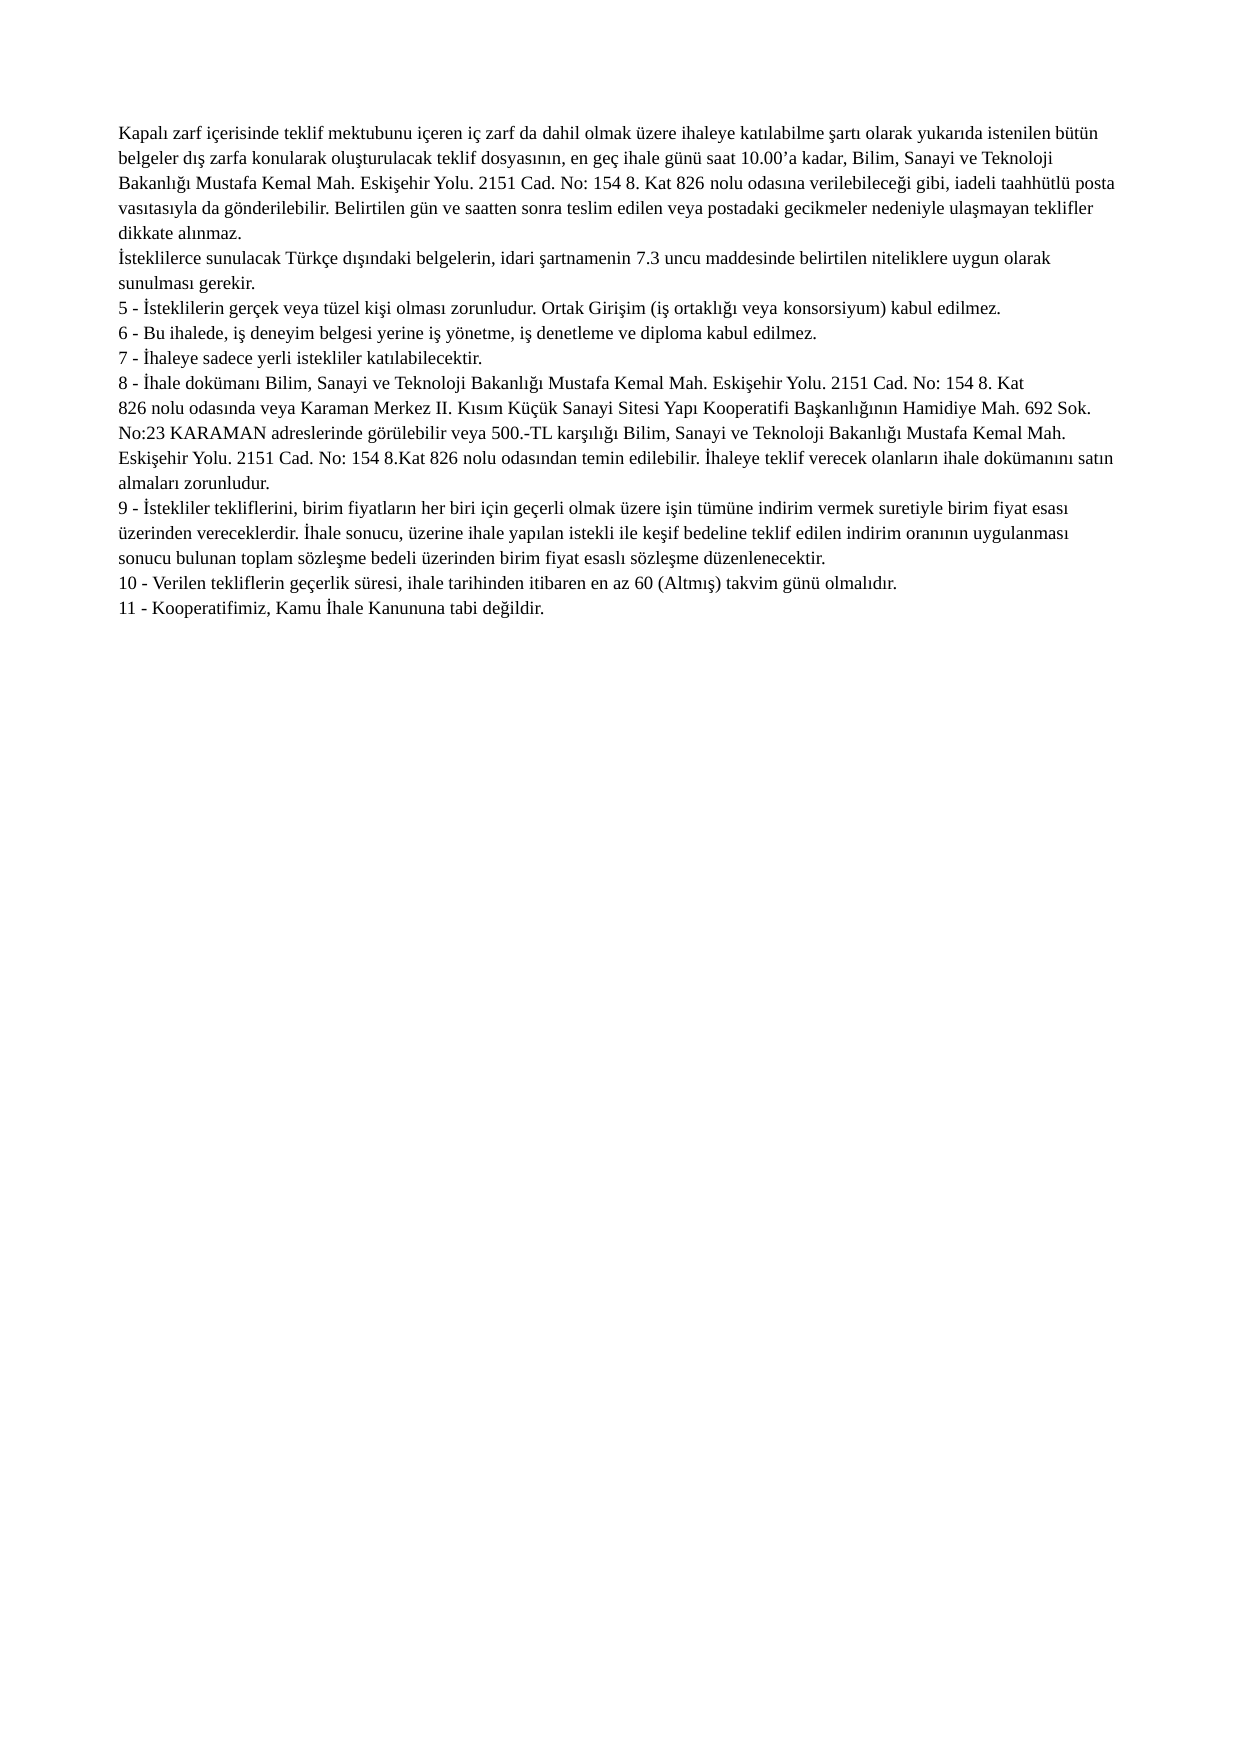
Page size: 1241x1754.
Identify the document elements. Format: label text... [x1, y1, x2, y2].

text 8 - İhale dokümanı Bilim, Sanayi ve Teknoloji Bakanlığı Mustafa Kemal Mah. Eskişehir Yolu. 2151 Cad. No: 154 8. Kat 826 nolu odasında veya Karaman Merkez II. Kısım Küçük Sanayi Sitesi Yapı Kooperatifi Başkanlığının Hamidiye Mah. 692 Sok. No:23 KARAMAN adreslerinde görülebilir veya 500.-TL karşılığı Bilim, Sanayi ve Teknoloji Bakanlığı Mustafa Kemal Mah. Eskişehir Yolu. 2151 Cad. No: 154 8.Kat 826 nolu odasından temin edilebilir. İhaleye teklif verecek olanların ihale dokümanını satın almaları zorunludur. [118, 368, 1122, 493]
text İsteklilerce sunulacak Türkçe dışındaki belgelerin, idari şartnamenin 7.3 uncu maddesinde belirtilen niteliklere uygun olarak sunulması gerekir. [118, 243, 1122, 293]
text Kapalı zarf içerisinde teklif mektubunu içeren iç zarf da dahil olmak üzere ihaleye katılabilme şartı olarak yukarıda istenilen bütün belgeler dış zarfa konularak oluşturulacak teklif dosyasının, en geç ihale günü saat 10.00’a kadar, Bilim, Sanayi ve Teknoloji Bakanlığı Mustafa Kemal Mah. Eskişehir Yolu. 2151 Cad. No: 154 8. Kat 826 nolu odasına verilebileceği gibi, iadeli taahhütlü posta vasıtasıyla da gönderilebilir. Belirtilen gün ve saatten sonra teslim edilen veya postadaki gecikmeler nedeniyle ulaşmayan teklifler dikkate alınmaz. [118, 118, 1122, 243]
text 10 - Verilen tekliflerin geçerlik süresi, ihale tarihinden itibaren en az 60 (Altmış) takvim günü olmalıdır. [118, 568, 1122, 593]
text 7 - İhaleye sadece yerli istekliler katılabilecektir. [118, 343, 1122, 368]
text 5 - İsteklilerin gerçek veya tüzel kişi olması zorunludur. Ortak Girişim (iş ortaklığı veya konsorsiyum) kabul edilmez. [118, 293, 1122, 318]
text 9 - İstekliler tekliflerini, birim fiyatların her biri için geçerli olmak üzere işin tümüne indirim vermek suretiyle birim fiyat esası üzerinden vereceklerdir. İhale sonucu, üzerine ihale yapılan istekli ile keşif bedeline teklif edilen indirim oranının uygulanması sonucu bulunan toplam sözleşme bedeli üzerinden birim fiyat esaslı sözleşme düzenlenecektir. [118, 493, 1122, 568]
text 6 - Bu ihalede, iş deneyim belgesi yerine iş yönetme, iş denetleme ve diploma kabul edilmez. [118, 318, 1122, 343]
text 11 - Kooperatifimiz, Kamu İhale Kanununa tabi değildir. [118, 593, 1122, 618]
